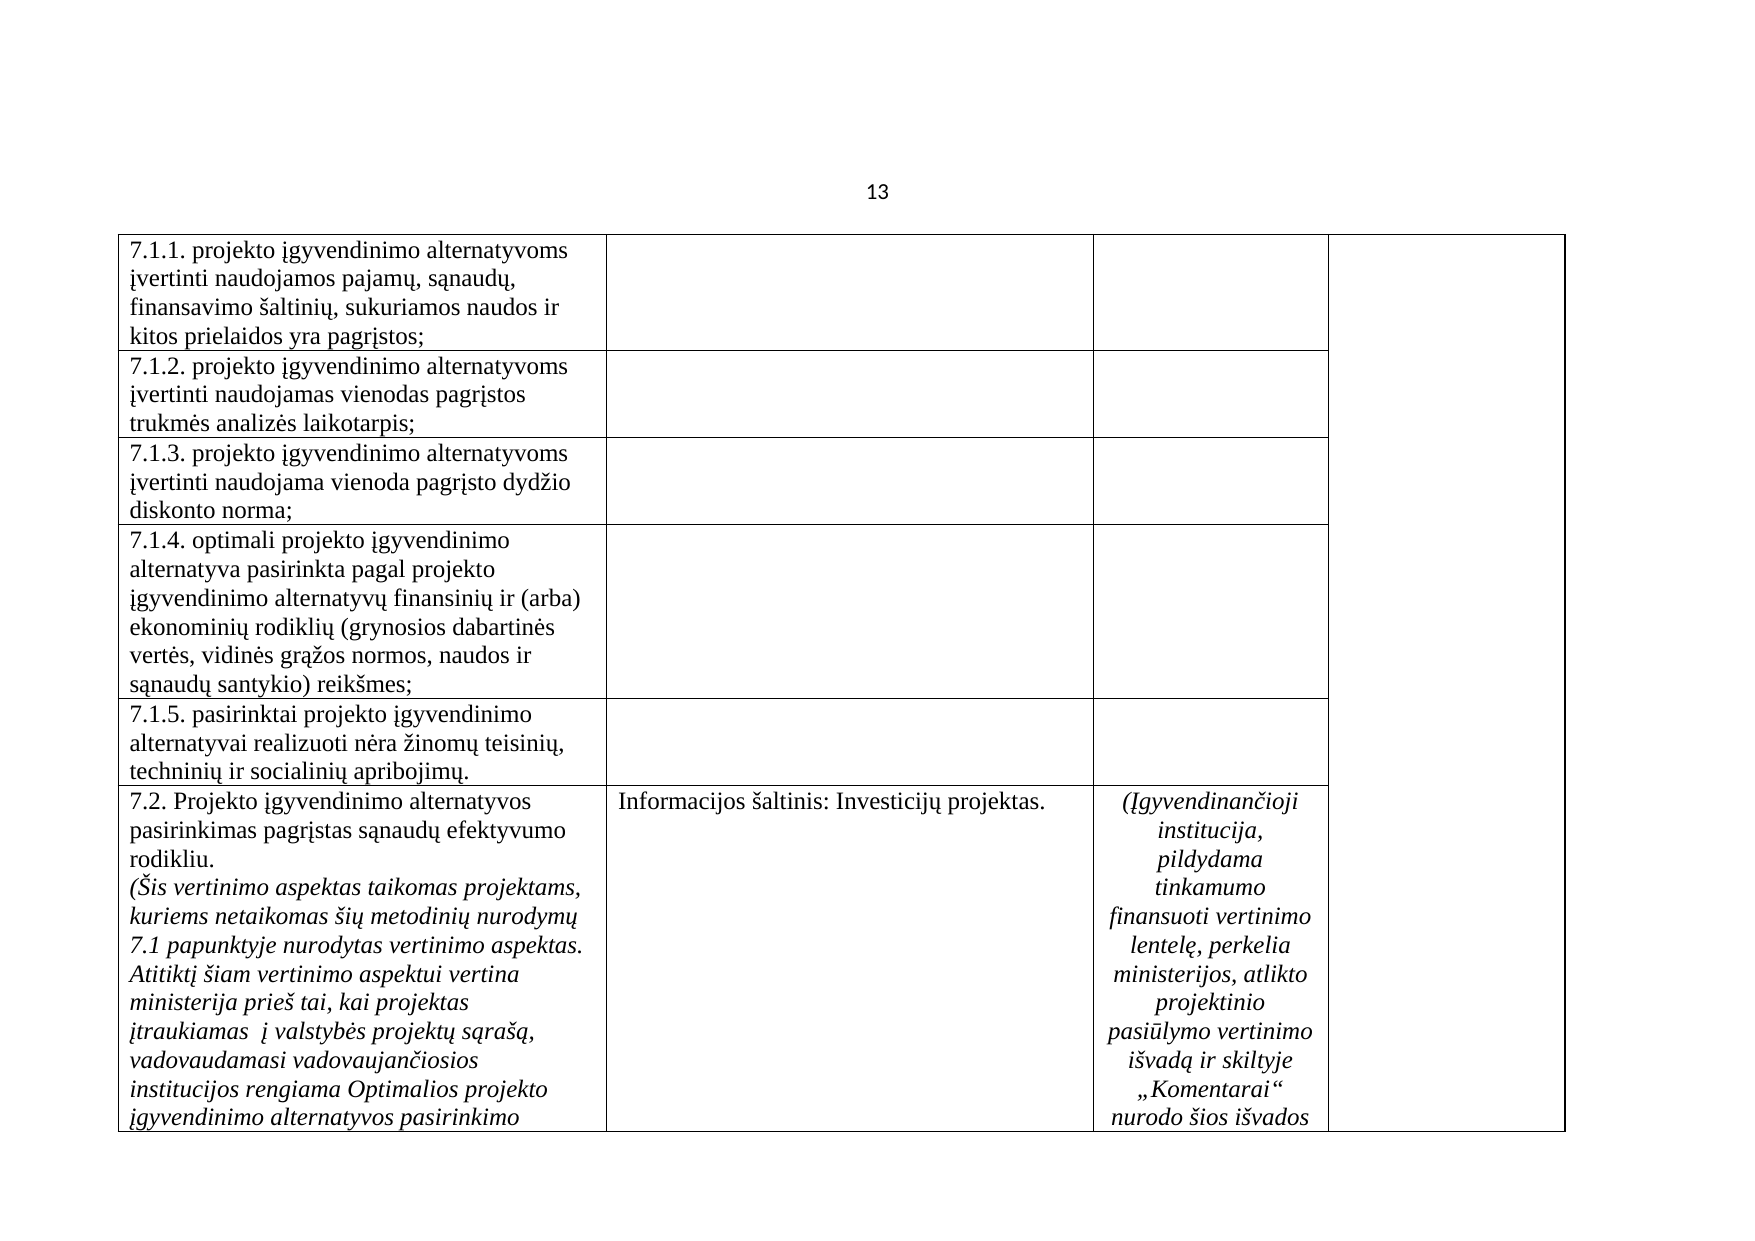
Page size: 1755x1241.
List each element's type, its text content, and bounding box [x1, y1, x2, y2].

table_cell [1094, 235, 1328, 350]
table_cell [1094, 699, 1328, 785]
table_cell [1094, 438, 1328, 524]
table_cell [1094, 525, 1328, 698]
table_cell 7.2. Projekto įgyvendinimo alternatyvos pasirinkimas pagrįstas sąnaudų efektyvumo rodikliu. (Šis vertinimo aspektas taikomas projektams, kuriems netaikomas šių metodinių nurodymų 7.1 papunktyje nurodytas vertinimo aspektas. Atitiktį šiam vertinimo aspektui vertina ministerija prieš tai, kai projektas įtraukiamas į valstybės projektų sąrašą, vadovaudamasi vadovaujančiosios institucijos rengiama Optimalios projekto įgyvendinimo alternatyvos pasirinkimo [119, 786, 606, 1131]
table_cell [1329, 235, 1564, 1131]
table_cell 7.1.5. pasirinktai projekto įgyvendinimo alternatyvai realizuoti nėra žinomų teisinių, techninių ir socialinių apribojimų. [119, 699, 606, 785]
table_cell [607, 235, 1093, 350]
table_cell [607, 699, 1093, 785]
table_cell 7.1.1. projekto įgyvendinimo alternatyvoms įvertinti naudojamos pajamų, sąnaudų, finansavimo šaltinių, sukuriamos naudos ir kitos prielaidos yra pagrįstos; [119, 235, 606, 350]
table_cell (Įgyvendinančioji institucija, pildydama tinkamumo finansuoti vertinimo lentelę, perkelia ministerijos, atlikto projektinio pasiūlymo vertinimo išvadą ir skiltyje „Komentarai“ nurodo šios išvados [1094, 786, 1328, 1131]
table_cell [607, 351, 1093, 437]
table_cell Informacijos šaltinis: Investicijų projektas. [607, 786, 1093, 1131]
table_cell [607, 525, 1093, 698]
table_cell 7.1.4. optimali projekto įgyvendinimo alternatyva pasirinkta pagal projekto įgyvendinimo alternatyvų finansinių ir (arba) ekonominių rodiklių (grynosios dabartinės vertės, vidinės grąžos normos, naudos ir sąnaudų santykio) reikšmes; [119, 525, 606, 698]
table_cell 7.1.2. projekto įgyvendinimo alternatyvoms įvertinti naudojamas vienodas pagrįstos trukmės analizės laikotarpis; [119, 351, 606, 437]
table_cell [607, 438, 1093, 524]
table_cell [1094, 351, 1328, 437]
table_cell 7.1.3. projekto įgyvendinimo alternatyvoms įvertinti naudojama vienoda pagrįsto dydžio diskonto norma; [119, 438, 606, 524]
